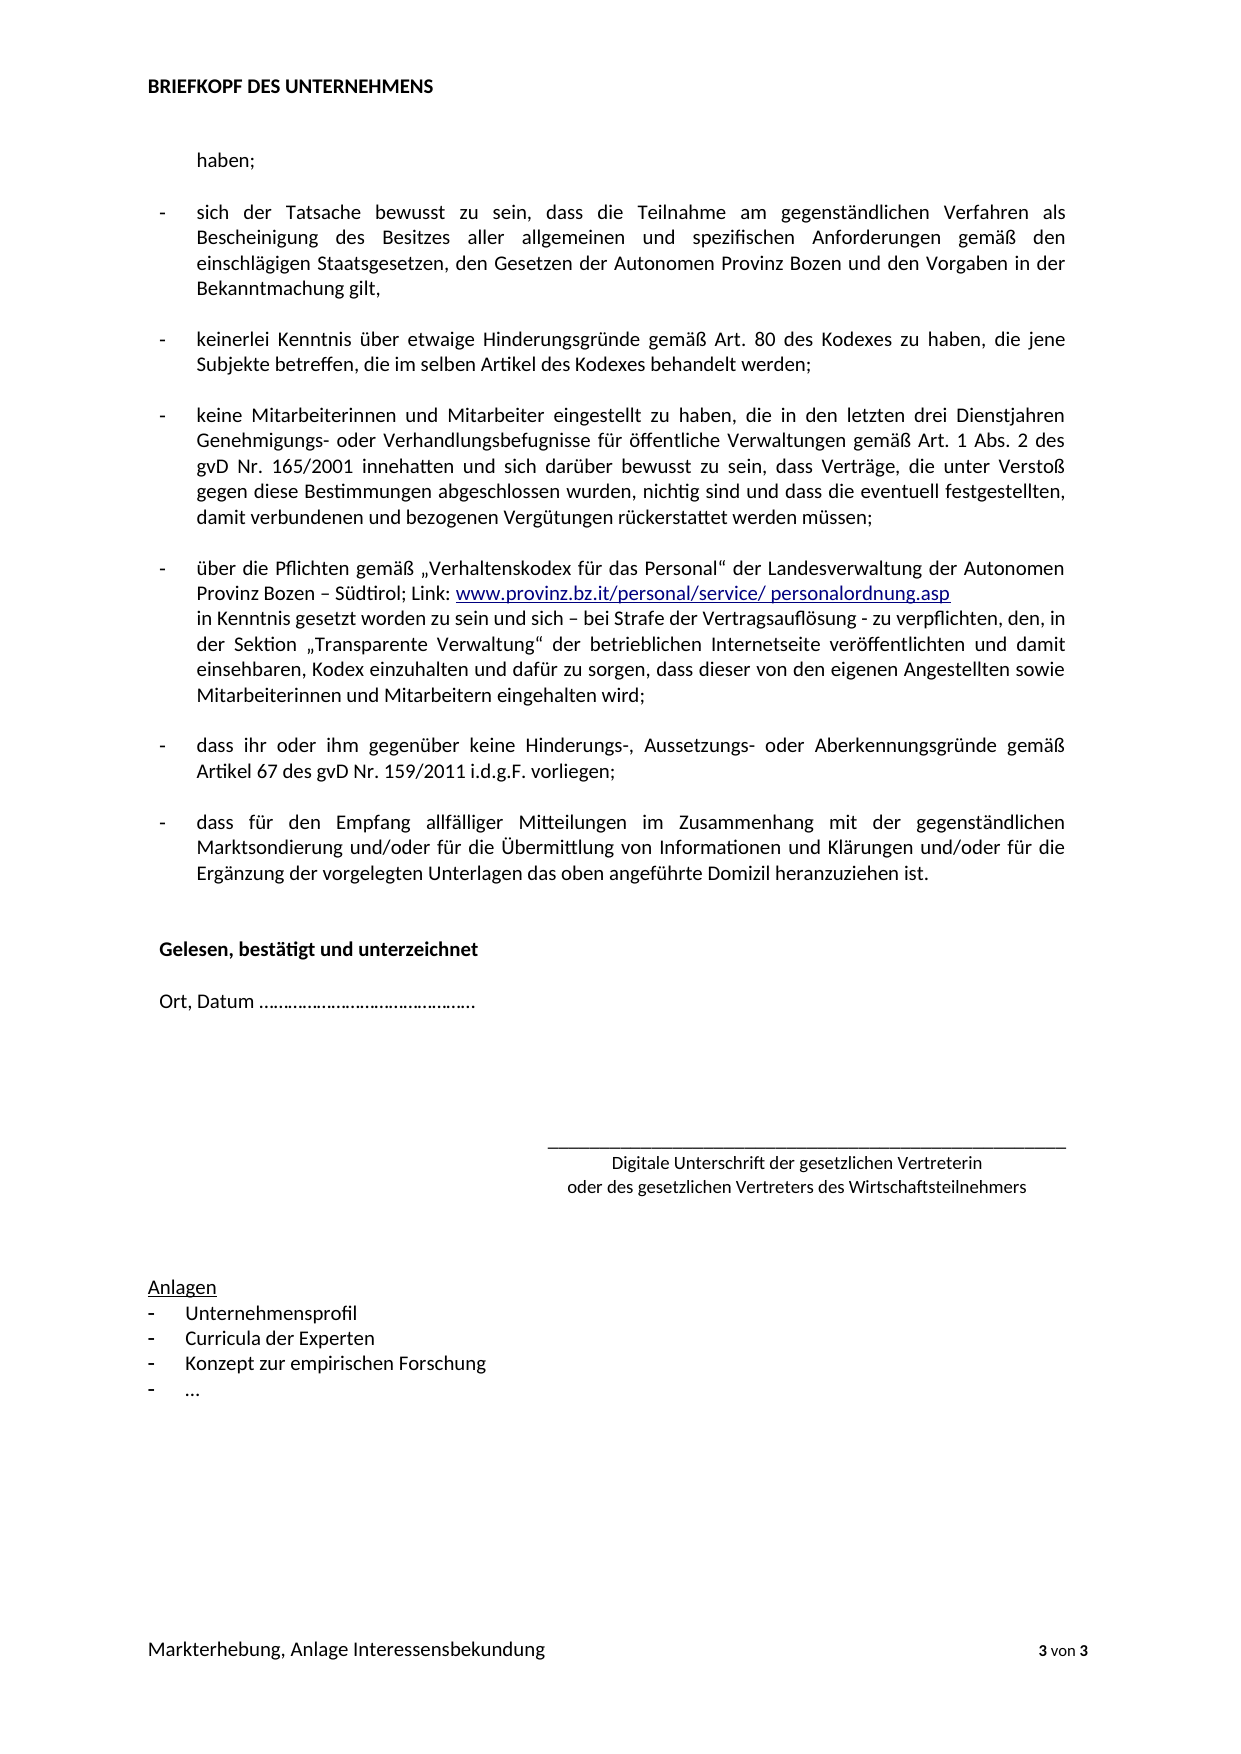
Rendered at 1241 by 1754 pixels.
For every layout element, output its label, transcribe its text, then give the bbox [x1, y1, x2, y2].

table_cell sich der Tatsache bewusst zu sein, dass die Teilnahme am gegenständlichen Verfahren als Bescheinigung des Besitzes aller allgemeinen und spezifischen Anforderungen gemäß den einschlägigen Staatsgesetzen, den Gesetzen der Autonomen Provinz Bozen und den Vorgaben in der Bekanntmachung gilt, [148, 199, 1078, 326]
table_cell über die Pflichten gemäß „Verhaltenskodex für das Personal“ der Landesverwaltung der Autonomen Provinz Bozen – Südtirol; Link: www.provinz.bz.it/personal/service/ personalordnung.asp in Kenntnis gesetzt worden zu sein und sich – bei Strafe der Vertragsauflösung - zu verpflichten, den, in der Sektion „Transparente Verwaltung“ der betrieblichen Internetseite veröffentlichten und damit einsehbaren, Kodex einzuhalten und dafür zu sorgen, dass dieser von den eigenen Angestellten sowie Mitarbeiterinnen und Mitarbeitern eingehalten wird; [148, 555, 1078, 733]
table_cell dass ihr oder ihm gegenüber keine Hinderungs-, Aussetzungs- oder Aberkennungsgründe gemäß Artikel 67 des gvD Nr. 159/2011 i.d.g.F. vorliegen; [148, 733, 1078, 809]
table_cell keinerlei Kenntnis über etwaige Hinderungsgründe gemäß Art. 80 des Kodexes zu haben, die jene Subjekte betreffen, die im selben Artikel des Kodexes behandelt werden; [148, 326, 1078, 402]
list Curricula der Experten [148, 1325, 1093, 1351]
list … [148, 1376, 1093, 1401]
list Konzept zur empirischen Forschung [148, 1351, 1093, 1376]
table_cell [148, 1074, 1078, 1100]
table_cell Gelesen, bestätigt und unterzeichnet Ort, Datum ……………………………………… [148, 936, 1078, 1074]
text Anlagen [148, 1274, 1093, 1300]
table_cell keine Mitarbeiterinnen und Mitarbeiter eingestellt zu haben, die in den letzten drei Dienstjahren Genehmigungs- oder Verhandlungsbefugnisse für öffentliche Verwaltungen gemäß Art. 1 Abs. 2 des gvD Nr. 165/2001 innehatten und sich darüber bewusst zu sein, dass Verträge, die unter Verstoß gegen diese Bestimmungen abgeschlossen wurden, nichtig sind und dass die eventuell festgestellten, damit verbundenen und bezogenen Vergütungen rückerstattet werden müssen; [148, 402, 1078, 555]
list Unternehmensprofil [148, 1300, 1093, 1325]
table_cell haben; [148, 148, 1078, 199]
table_cell __________________________________________________ Digitale Unterschrift der gesetzlichen Vertreterin oder des gesetzlichen Vertreters des Wirtschaftsteilnehmers [148, 1100, 1078, 1198]
table_cell dass für den Empfang allfälliger Mitteilungen im Zusammenhang mit der gegenständlichen Marktsondierung und/oder für die Übermittlung von Informationen und Klärungen und/oder für die Ergänzung der vorgelegten Unterlagen das oben angeführte Domizil heranzuziehen ist. [148, 809, 1078, 936]
